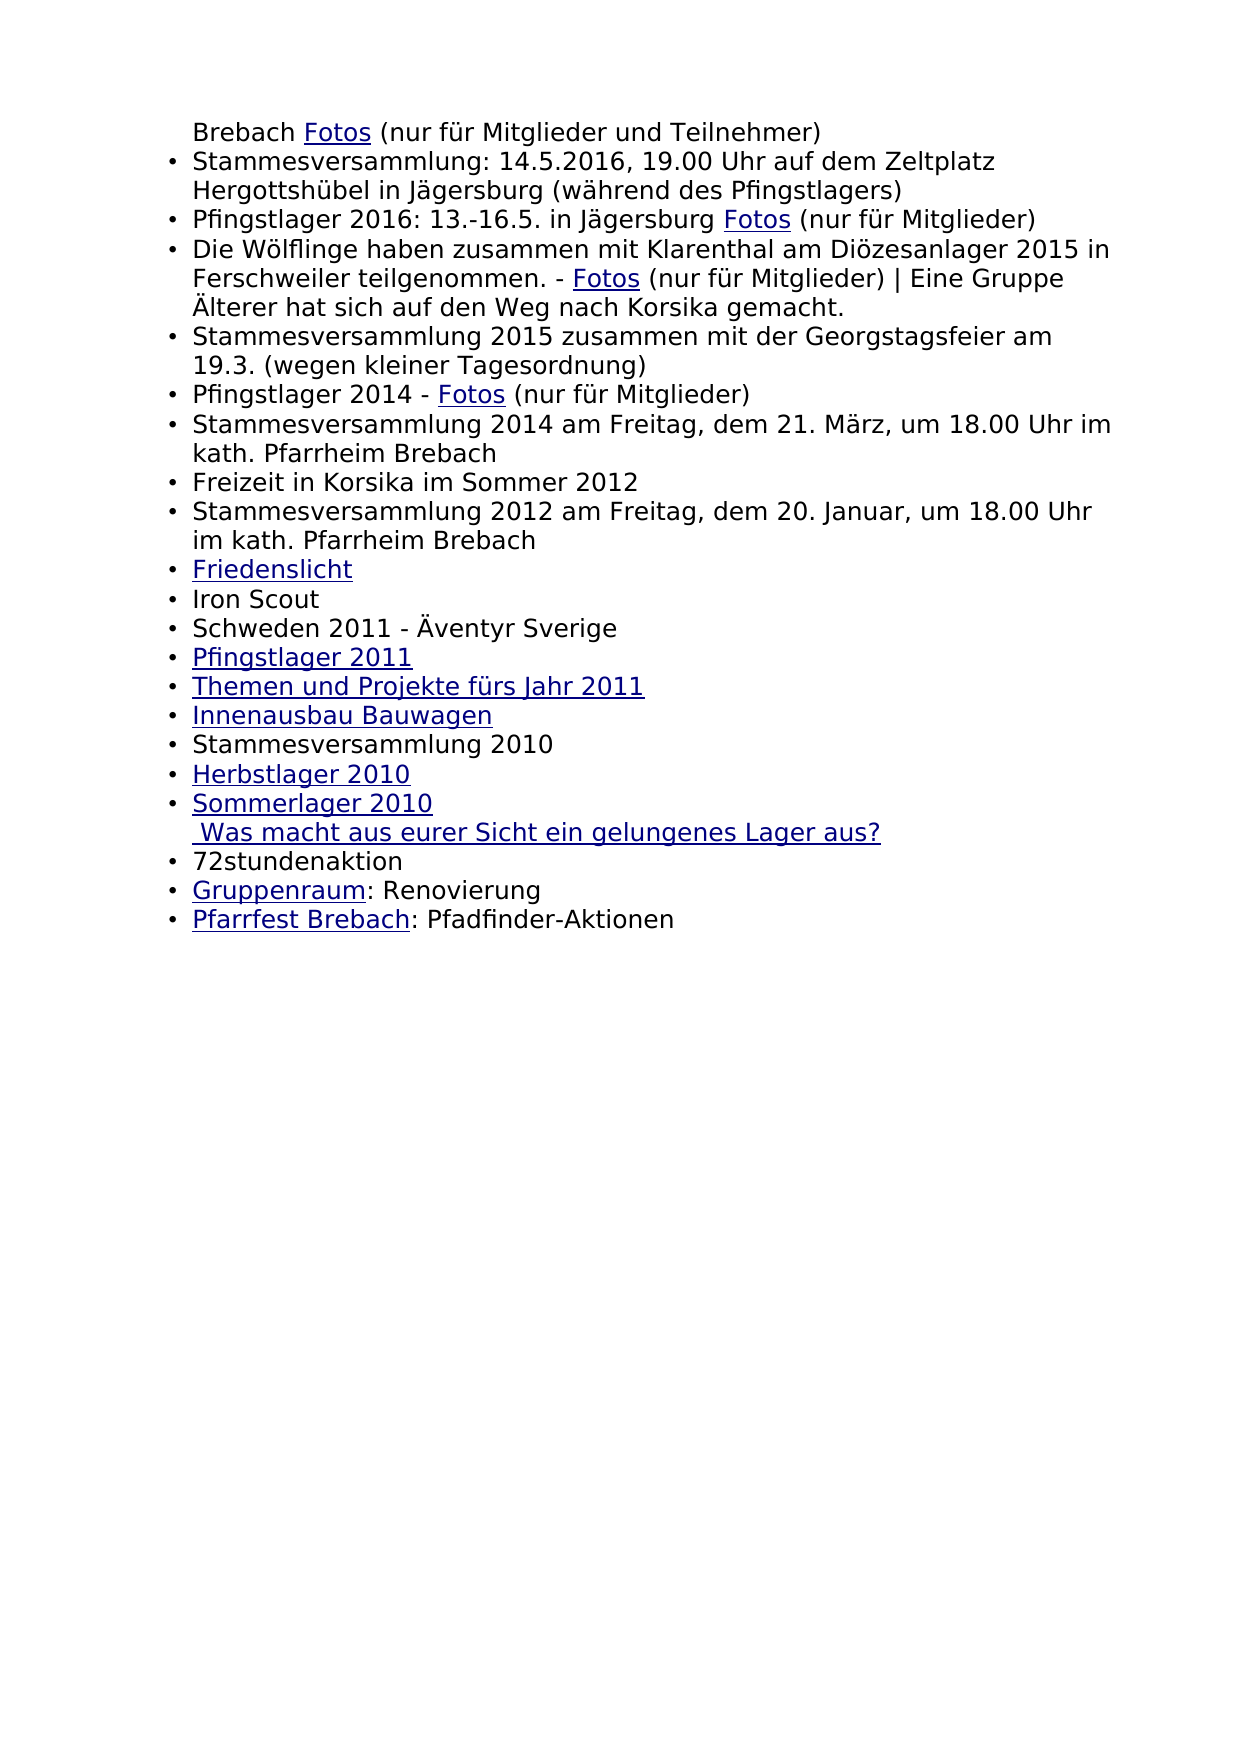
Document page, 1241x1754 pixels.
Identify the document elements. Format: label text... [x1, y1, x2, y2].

list Themen und Projekte fürs Jahr 2011 [177, 672, 1122, 701]
list Brebach Fotos (nur für Mitglieder und Teilnehmer) [177, 118, 1122, 147]
list Freizeit in Korsika im Sommer 2012 [177, 468, 1122, 497]
list 72stundenaktion [177, 847, 1122, 876]
list Pfingstlager 2016: 13.-16.5. in Jägersburg Fotos (nur für Mitglieder) [177, 206, 1122, 235]
list Sommerlager 2010 Was macht aus eurer Sicht ein gelungenes Lager aus? [177, 789, 1122, 847]
list Pfingstlager 2011 [177, 643, 1122, 672]
list Stammesversammlung 2012 am Freitag, dem 20. Januar, um 18.00 Uhr im kath. Pfarrheim Brebach [177, 497, 1122, 556]
list Stammesversammlung: 14.5.2016, 19.00 Uhr auf dem Zeltplatz Hergottshübel in Jägersburg (während des Pfingstlagers) [177, 147, 1122, 206]
list Stammesversammlung 2014 am Freitag, dem 21. März, um 18.00 Uhr im kath. Pfarrheim Brebach [177, 410, 1122, 468]
list Die Wölflinge haben zusammen mit Klarenthal am Diözesanlager 2015 in Ferschweiler teilgenommen. - Fotos (nur für Mitglieder) | Eine Gruppe Älterer hat sich auf den Weg nach Korsika gemacht. [177, 235, 1122, 322]
list Friedenslicht [177, 556, 1122, 585]
list Stammesversammlung 2010 [177, 731, 1122, 760]
list Gruppenraum: Renovierung [177, 876, 1122, 906]
list Herbstlager 2010 [177, 760, 1122, 789]
list Pfingstlager 2014 - Fotos (nur für Mitglieder) [177, 381, 1122, 410]
list Stammesversammlung 2015 zusammen mit der Georgstagsfeier am 19.3. (wegen kleiner Tagesordnung) [177, 322, 1122, 381]
list Schweden 2011 - Äventyr Sverige [177, 614, 1122, 643]
list Iron Scout [177, 585, 1122, 614]
list Innenausbau Bauwagen [177, 701, 1122, 731]
list Pfarrfest Brebach: Pfadfinder-Aktionen [177, 906, 1122, 935]
